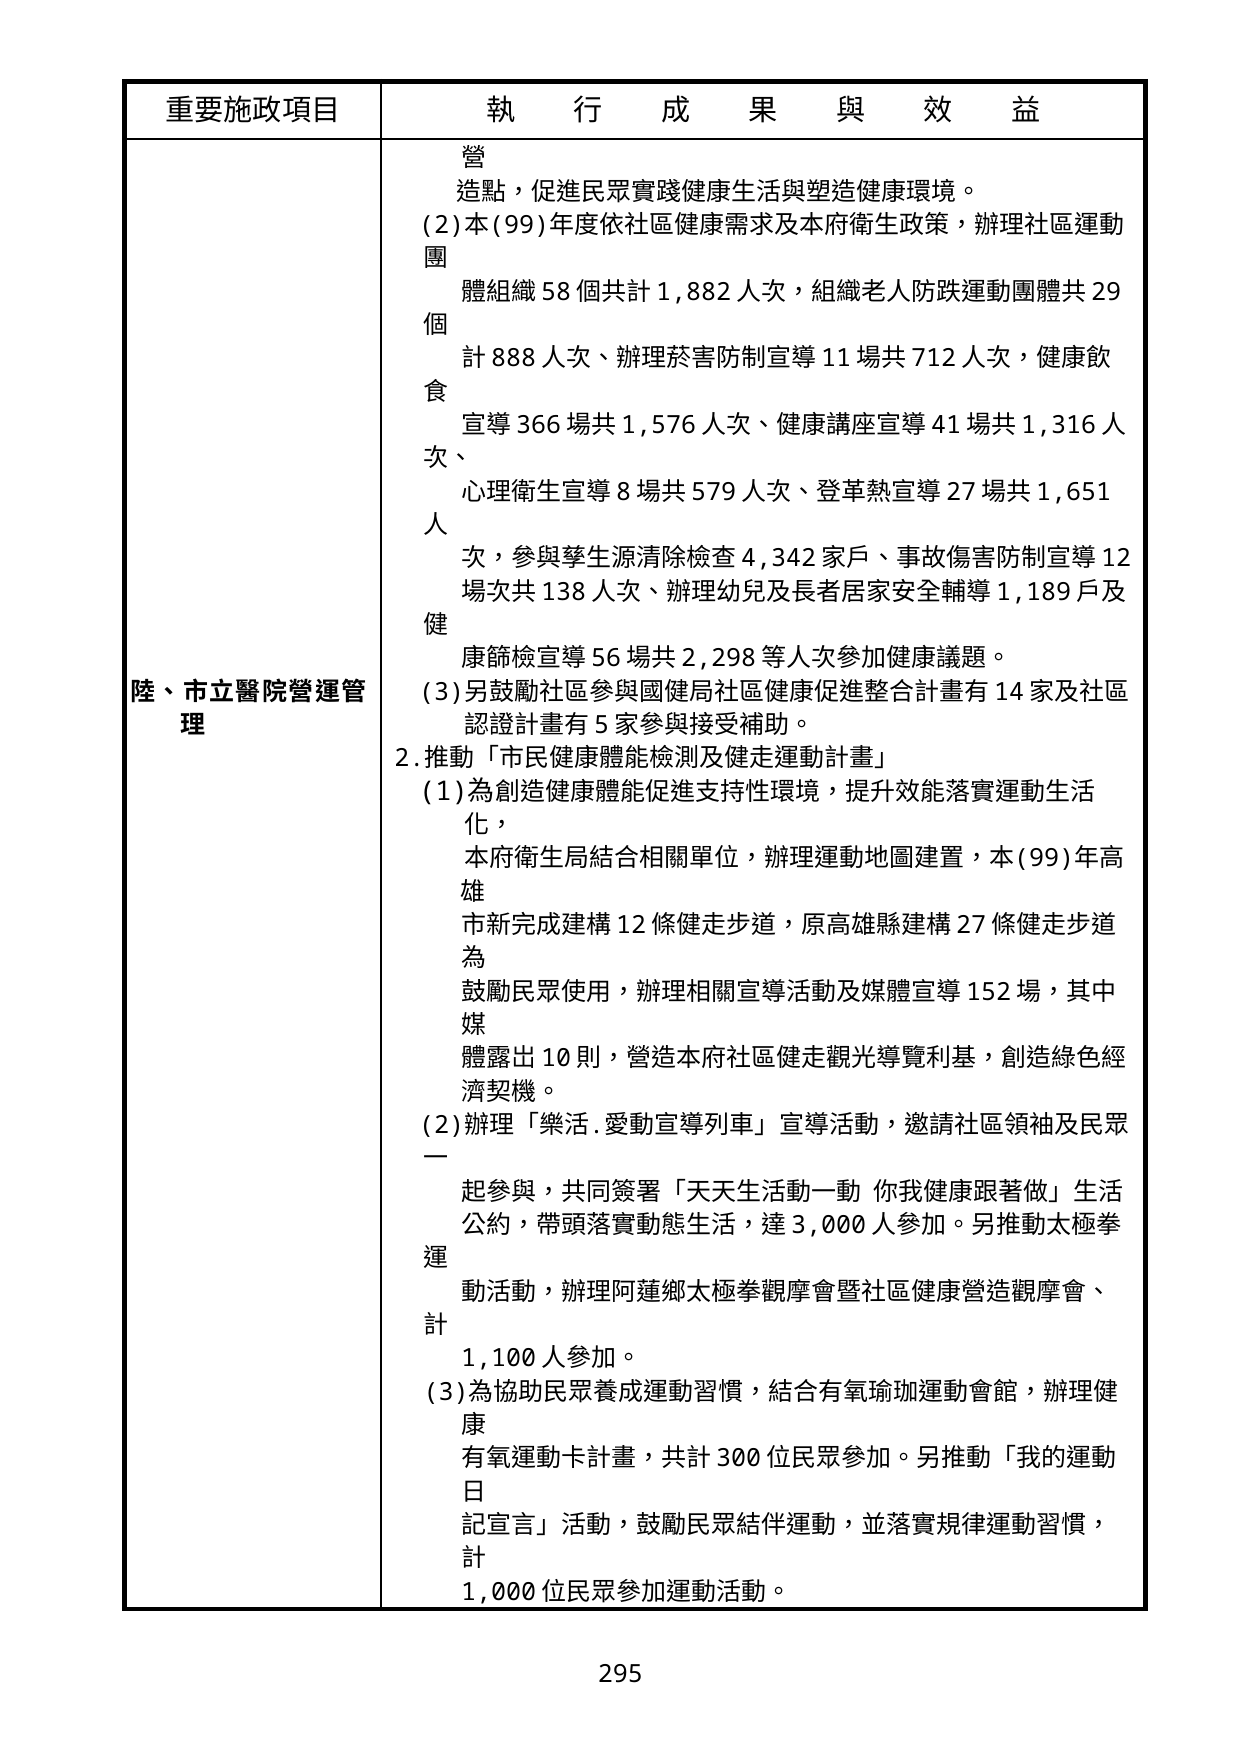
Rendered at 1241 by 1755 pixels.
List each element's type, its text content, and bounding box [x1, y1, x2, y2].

table_header 重要施政項目 [127, 84, 380, 138]
table_header 執 行 成 果 與 效 益 [382, 84, 1143, 138]
table_cell 營 造點，促進民眾實踐健康生活與塑造健康環境。 (2)本(99)年度依社區健康需求及本府衛生政策，辦理社區運動團 體組織58個共計1,882人次，組織老人防跌運動團體共29個 計888人次、辦理菸害防制宣導11場共712人次，健康飲食 宣導366場共1,576人次、健康講座宣導41場共1,316人次、 心理衛生宣導8場共579人次、登革熱宣導27場共1,651人 次，參與孳生源清除檢查4,342家戶、事故傷害防制宣導12 場次共138人次、辦理幼兒及長者居家安全輔導1,189戶及健 康篩檢宣導56場共2,298等人次參加健康議題。 (3)另鼓勵社區參與國健局社區健康促進整合計畫有14家及社區 認證計畫有5家參與接受補助。 2.推動「市民健康體能檢測及健走運動計畫」 (1)為創造健康體能促進支持性環境，提升效能落實運動生活化， 本府衛生局結合相關單位，辦理運動地圖建置，本(99)年高雄 市新完成建構12條健走步道，原高雄縣建構27條健走步道為 鼓勵民眾使用，辦理相關宣導活動及媒體宣導152場，其中媒 體露岀10則，營造本府社區健走觀光導覽利基，創造綠色經 濟契機。 (2)辦理「樂活.愛動宣導列車」宣導活動，邀請社區領袖及民眾一 起參與，共同簽署「天天生活動一動 你我健康跟著做」生活 公約，帶頭落實動態生活，達3,000人參加。另推動太極拳運 動活動，辦理阿蓮鄉太極拳觀摩會暨社區健康營造觀摩會、計 1,100人參加。 (3)為協助民眾養成運動習慣，結合有氧瑜珈運動會館，辦理健康 有氧運動卡計畫，共計300位民眾參加。另推動「我的運動日 記宣言」活動，鼓勵民眾結伴運動，並落實規律運動習慣，計 1,000位民眾參加運動活動。 [382, 140, 1143, 1607]
table_cell 陸、市立醫院營運管理 [127, 140, 380, 1607]
